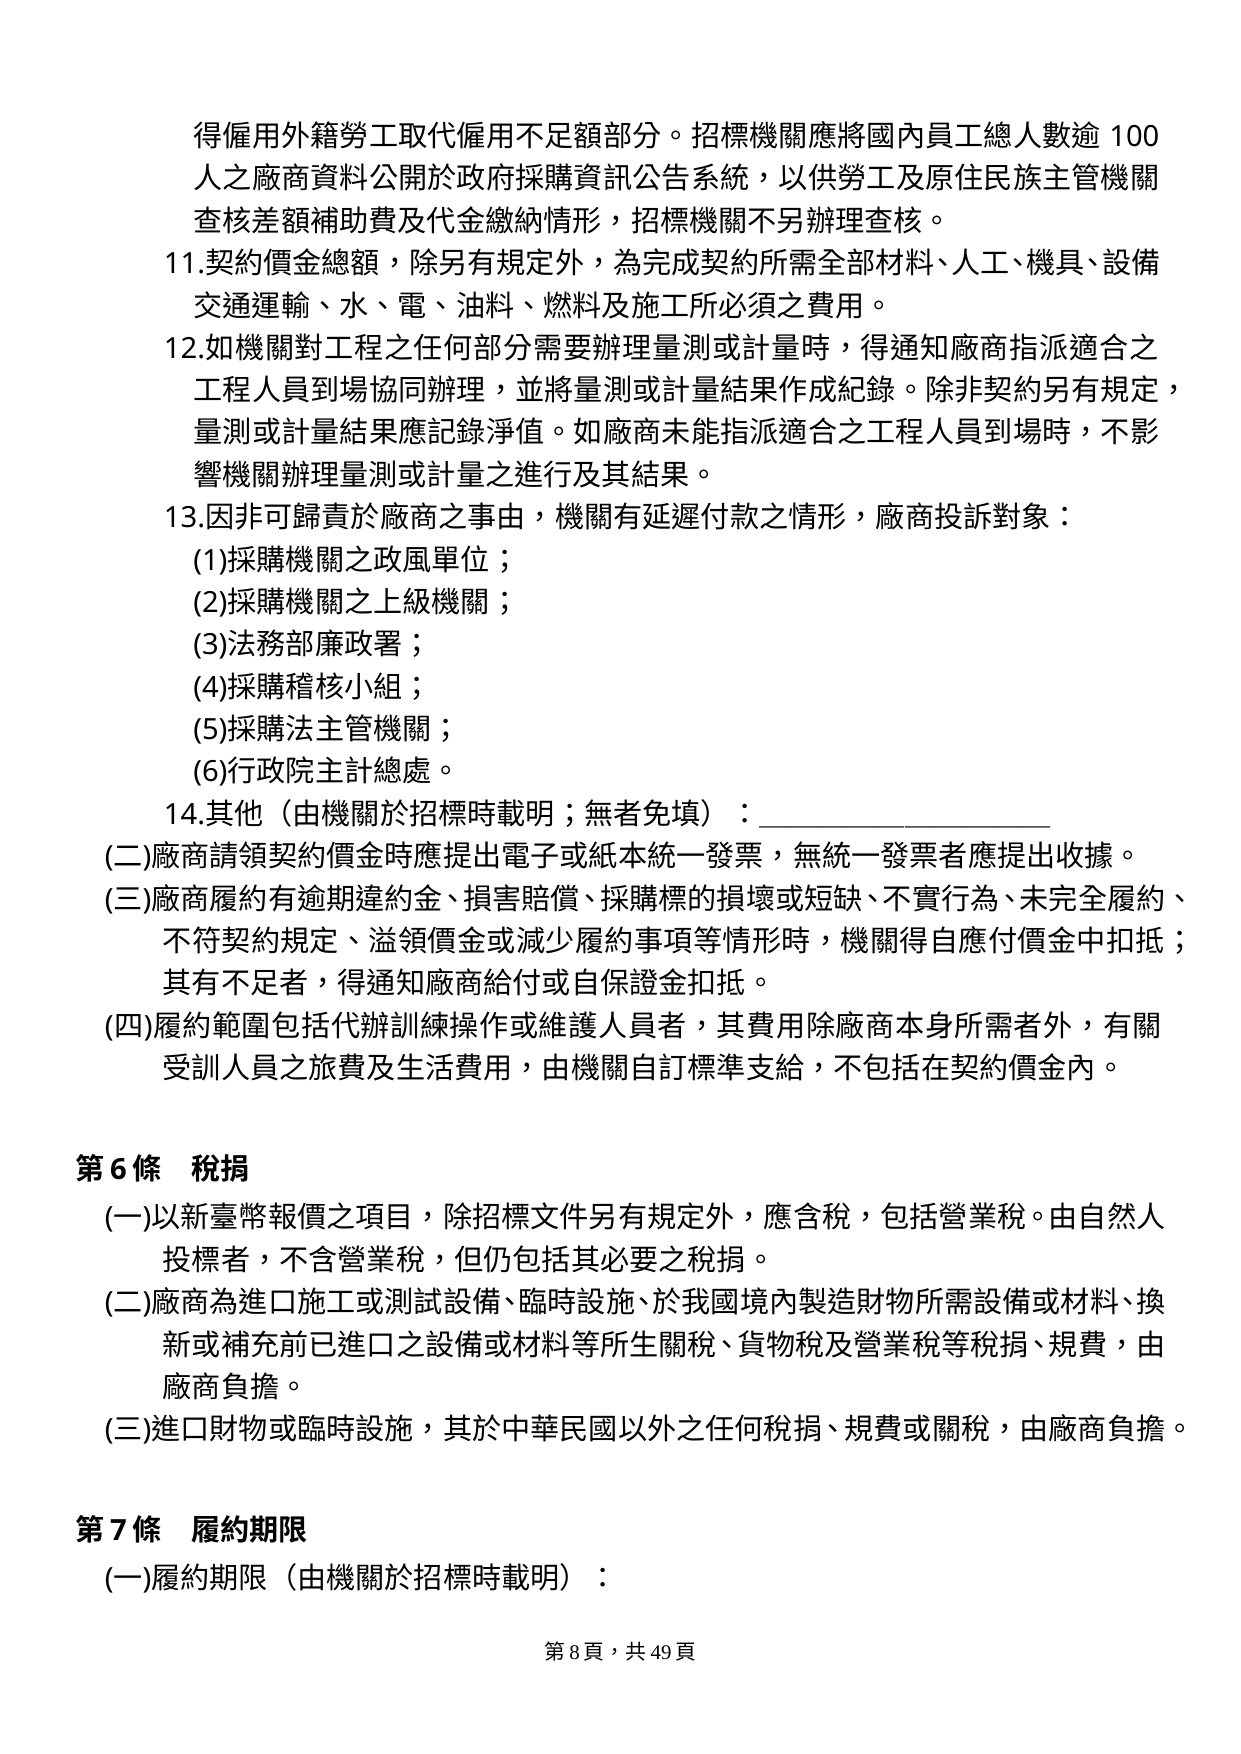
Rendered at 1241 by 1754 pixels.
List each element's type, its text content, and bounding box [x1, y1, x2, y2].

text (三)進口財物或臨時設施，其於中華民國以外之任何稅捐、規費或關稅，由廠商負擔。 [104, 1406, 1165, 1448]
text (三)廠商履約有逾期違約金、損害賠償、採購標的損壞或短缺、不實行為、未完全履約、不符契約規定、溢領價金或減少履約事項等情形時，機關得自應付價金中扣抵；其有不足者，得通知廠商給付或自保證金扣抵。 [104, 875, 1165, 1002]
text (3)法務部廉政署； [193, 621, 1165, 663]
text 11.契約價金總額，除另有規定外，為完成契約所需全部材料、人工、機具、設備、交通運輸、水、電、油料、燃料及施工所必須之費用。 [164, 240, 1159, 324]
text (四)履約範圍包括代辦訓練操作或維護人員者，其費用除廠商本身所需者外，有關受訓人員之旅費及生活費用，由機關自訂標準支給，不包括在契約價金內。 [104, 1002, 1165, 1087]
text 12.如機關對工程之任何部分需要辦理量測或計量時，得通知廠商指派適合之工程人員到場協同辦理，並將量測或計量結果作成紀錄。除非契約另有規定，量測或計量結果應記錄淨值。如廠商未能指派適合之工程人員到場時，不影響機關辦理量測或計量之進行及其結果。 [164, 324, 1159, 494]
text (6)行政院主計總處。 [193, 748, 1165, 790]
text (一)以新臺幣報價之項目，除招標文件另有規定外，應含稅，包括營業稅。由自然人投標者，不含營業稅，但仍包括其必要之稅捐。 [104, 1194, 1165, 1279]
text 第7條 履約期限 [75, 1506, 1165, 1549]
text (4)採購稽核小組； [193, 663, 1165, 706]
text (二)廠商請領契約價金時應提出電子或紙本統一發票，無統一發票者應提出收據。 [104, 833, 1165, 875]
text 14.其他（由機關於招標時載明；無者免填）：＿＿＿＿＿＿＿＿＿＿ [164, 790, 1163, 833]
text 第6條 稅捐 [75, 1145, 1165, 1188]
text (5)採購法主管機關； [193, 706, 1165, 748]
text (二)廠商為進口施工或測試設備、臨時設施、於我國境內製造財物所需設備或材料、換新或補充前已進口之設備或材料等所生關稅、貨物稅及營業稅等稅捐、規費，由廠商負擔。 [104, 1279, 1165, 1406]
text (2)採購機關之上級機關； [193, 578, 1165, 621]
text 13.因非可歸責於廠商之事由，機關有延遲付款之情形，廠商投訴對象： [164, 494, 1163, 536]
text (1)採購機關之政風單位； [193, 536, 1165, 578]
text (一)履約期限（由機關於招標時載明）： [104, 1555, 1165, 1597]
text 得僱用外籍勞工取代僱用不足額部分。招標機關應將國內員工總人數逾100人之廠商資料公開於政府採購資訊公告系統，以供勞工及原住民族主管機關查核差額補助費及代金繳納情形，招標機關不另辦理查核。 [164, 113, 1159, 240]
